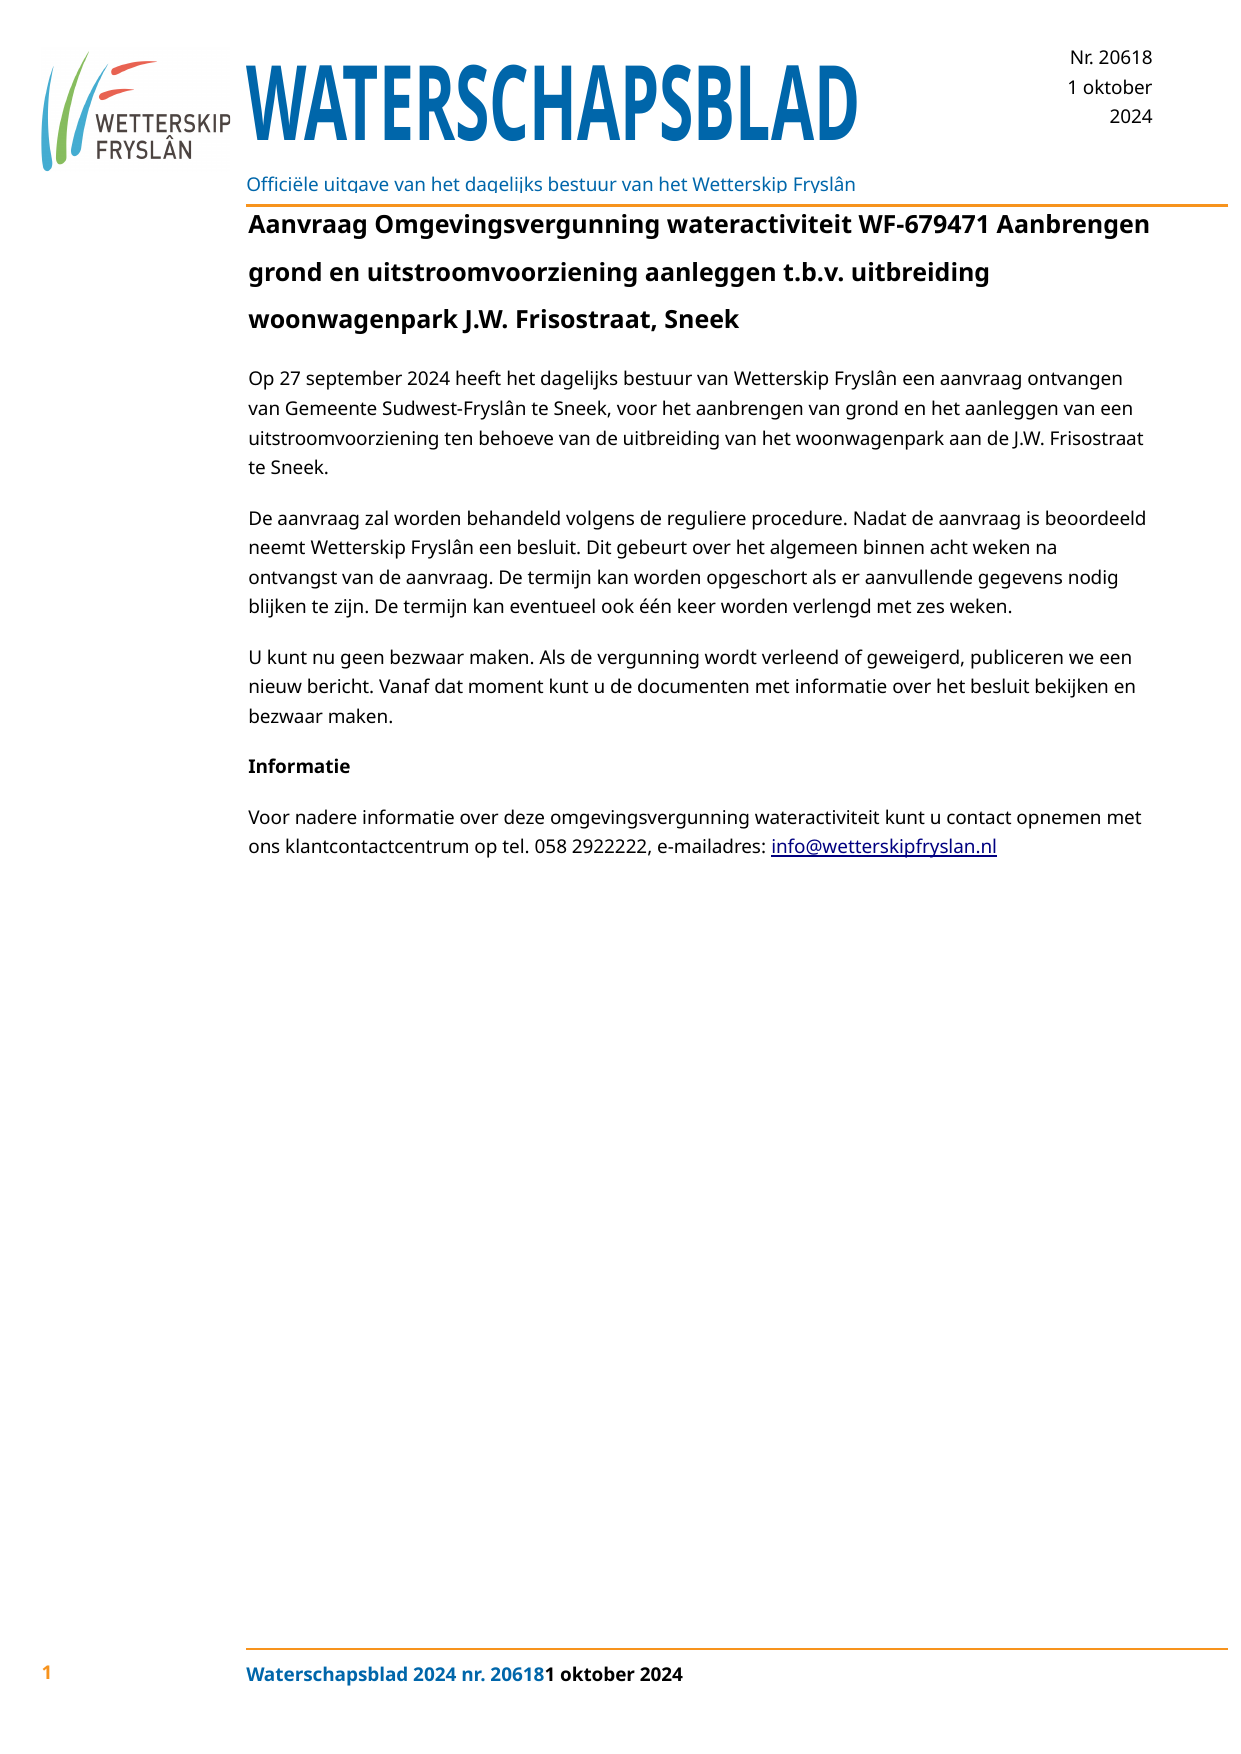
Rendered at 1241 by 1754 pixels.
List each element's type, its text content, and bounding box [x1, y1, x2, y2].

text U kunt nu geen bezwaar maken. Als de vergunning wordt verleend of geweigerd, publiceren we een nieuw bericht. Vanaf dat moment kunt u de documenten met informatie over het besluit bekijken en bezwaar maken. [248, 644, 1152, 729]
picture [41, 47, 231, 172]
text De aanvraag zal worden behandeld volgens de reguliere procedure. Nadat de aanvraag is beoordeeld neemt Wetterskip Fryslân een besluit. Dit gebeurt over het algemeen binnen acht weken na ontvangst van de aanvraag. De termijn kan worden opgeschort als er aanvullende gegevens nodig blijken te zijn. De termijn kan eventueel ook één keer worden verlengd met zes weken. [248, 505, 1152, 619]
text Op 27 september 2024 heeft het dagelijks bestuur van Wetterskip Fryslân een aanvraag ontvangen van Gemeente Sudwest-Fryslân te Sneek, voor het aanbrengen van grond en het aanleggen van een uitstroomvoorziening ten behoeve van de uitbreiding van het woonwagenpark aan de J.W. Frisostraat te Sneek. [248, 366, 1152, 480]
text Aanvraag Omgevingsvergunning wateractiviteit WF-679471 Aanbrengen grond en uitstroomvoorziening aanleggen t.b.v. uitbreiding woonwagenpark J.W. Frisostraat, Sneek [248, 207, 1152, 336]
text Informatie [248, 753, 1152, 779]
text Voor nadere informatie over deze omgevingsvergunning wateractiviteit kunt u contact opnemen met ons klantcontactcentrum op tel. 058 2922222, e-mailadres: info@wetterskipfryslan.nl [248, 804, 1152, 859]
